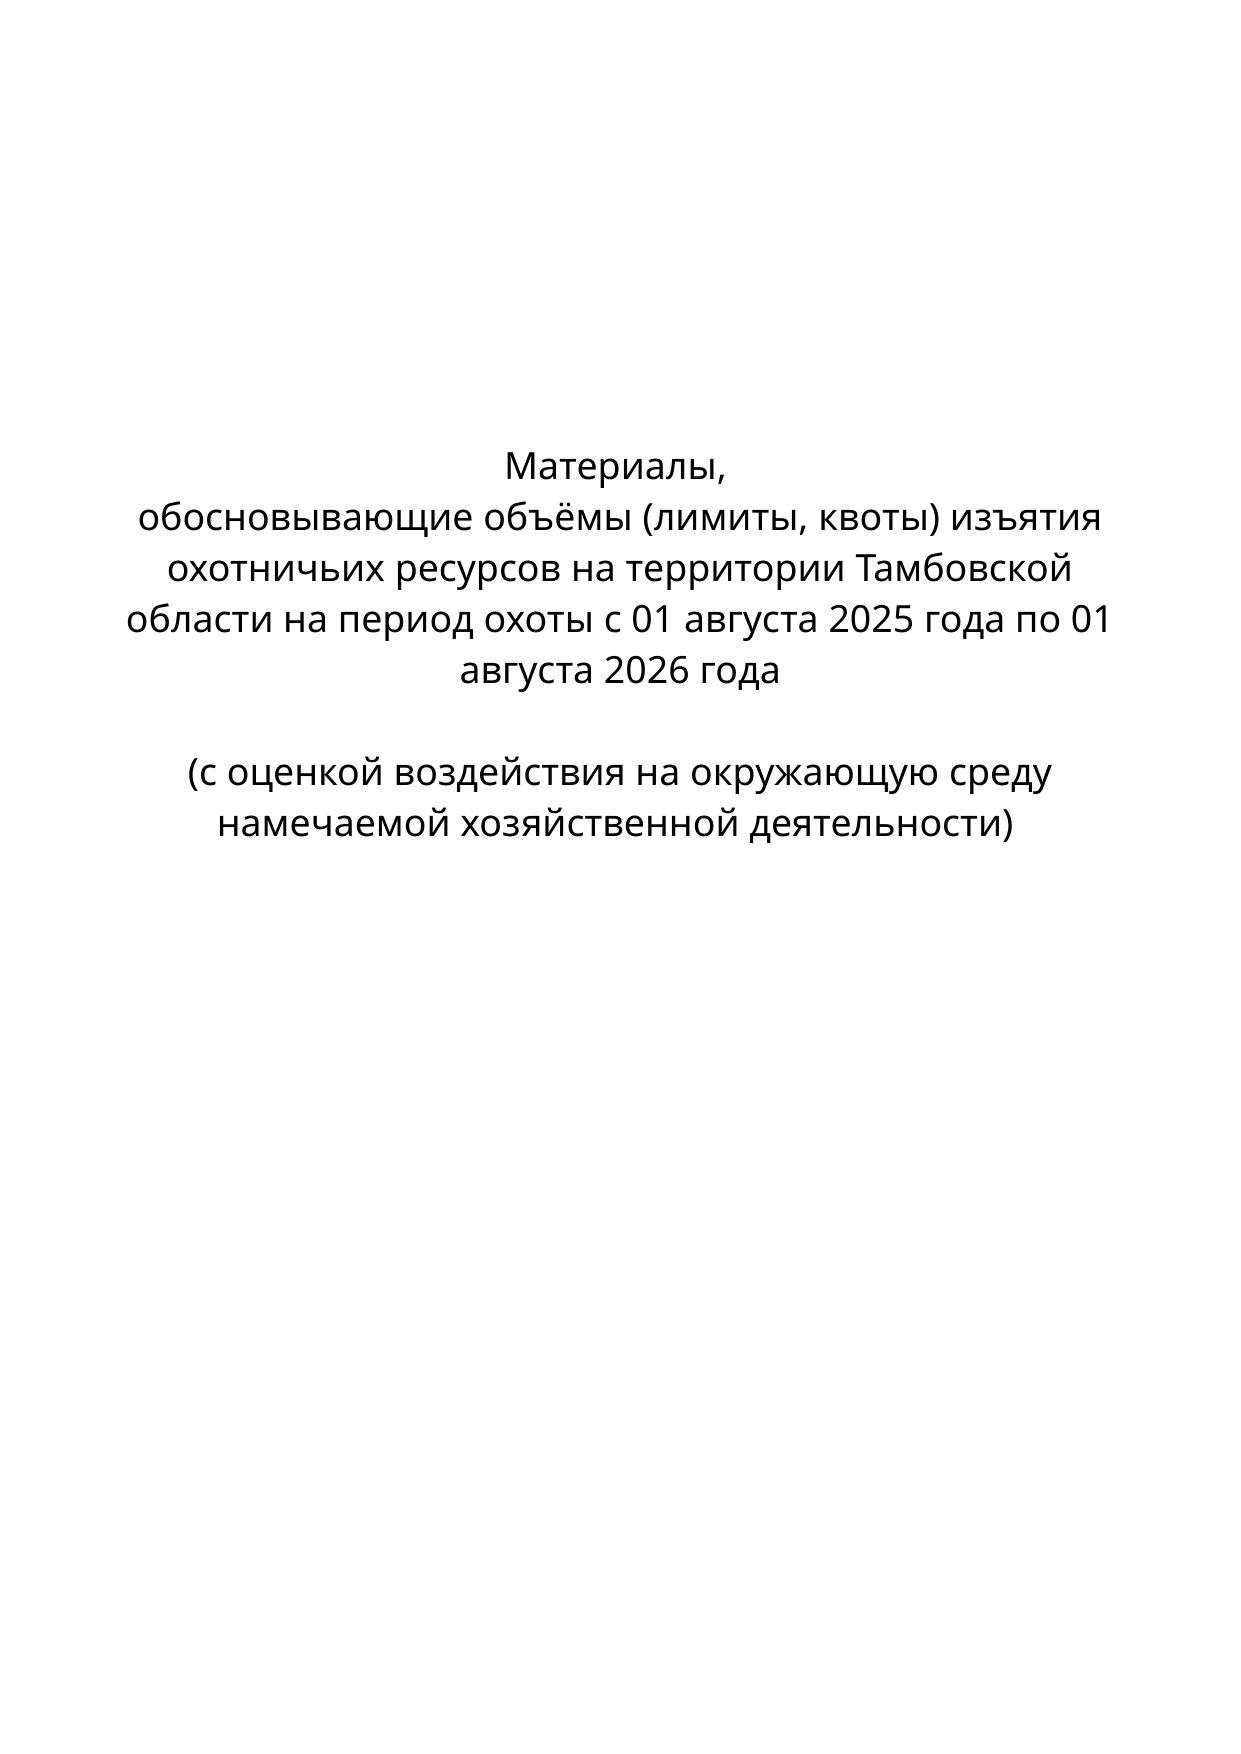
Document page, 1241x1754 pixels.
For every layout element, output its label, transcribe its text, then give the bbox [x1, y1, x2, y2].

text Материалы, [118, 439, 1122, 490]
text (с оценкой воздействия на окружающую среду намечаемой хозяйственной деятельности) [118, 745, 1122, 847]
text обосновывающие объёмы (лимиты, квоты) изъятия охотничьих ресурсов на территории Тамбовской области на период охоты с 01 августа 2025 года по 01 августа 2026 года [118, 490, 1122, 694]
